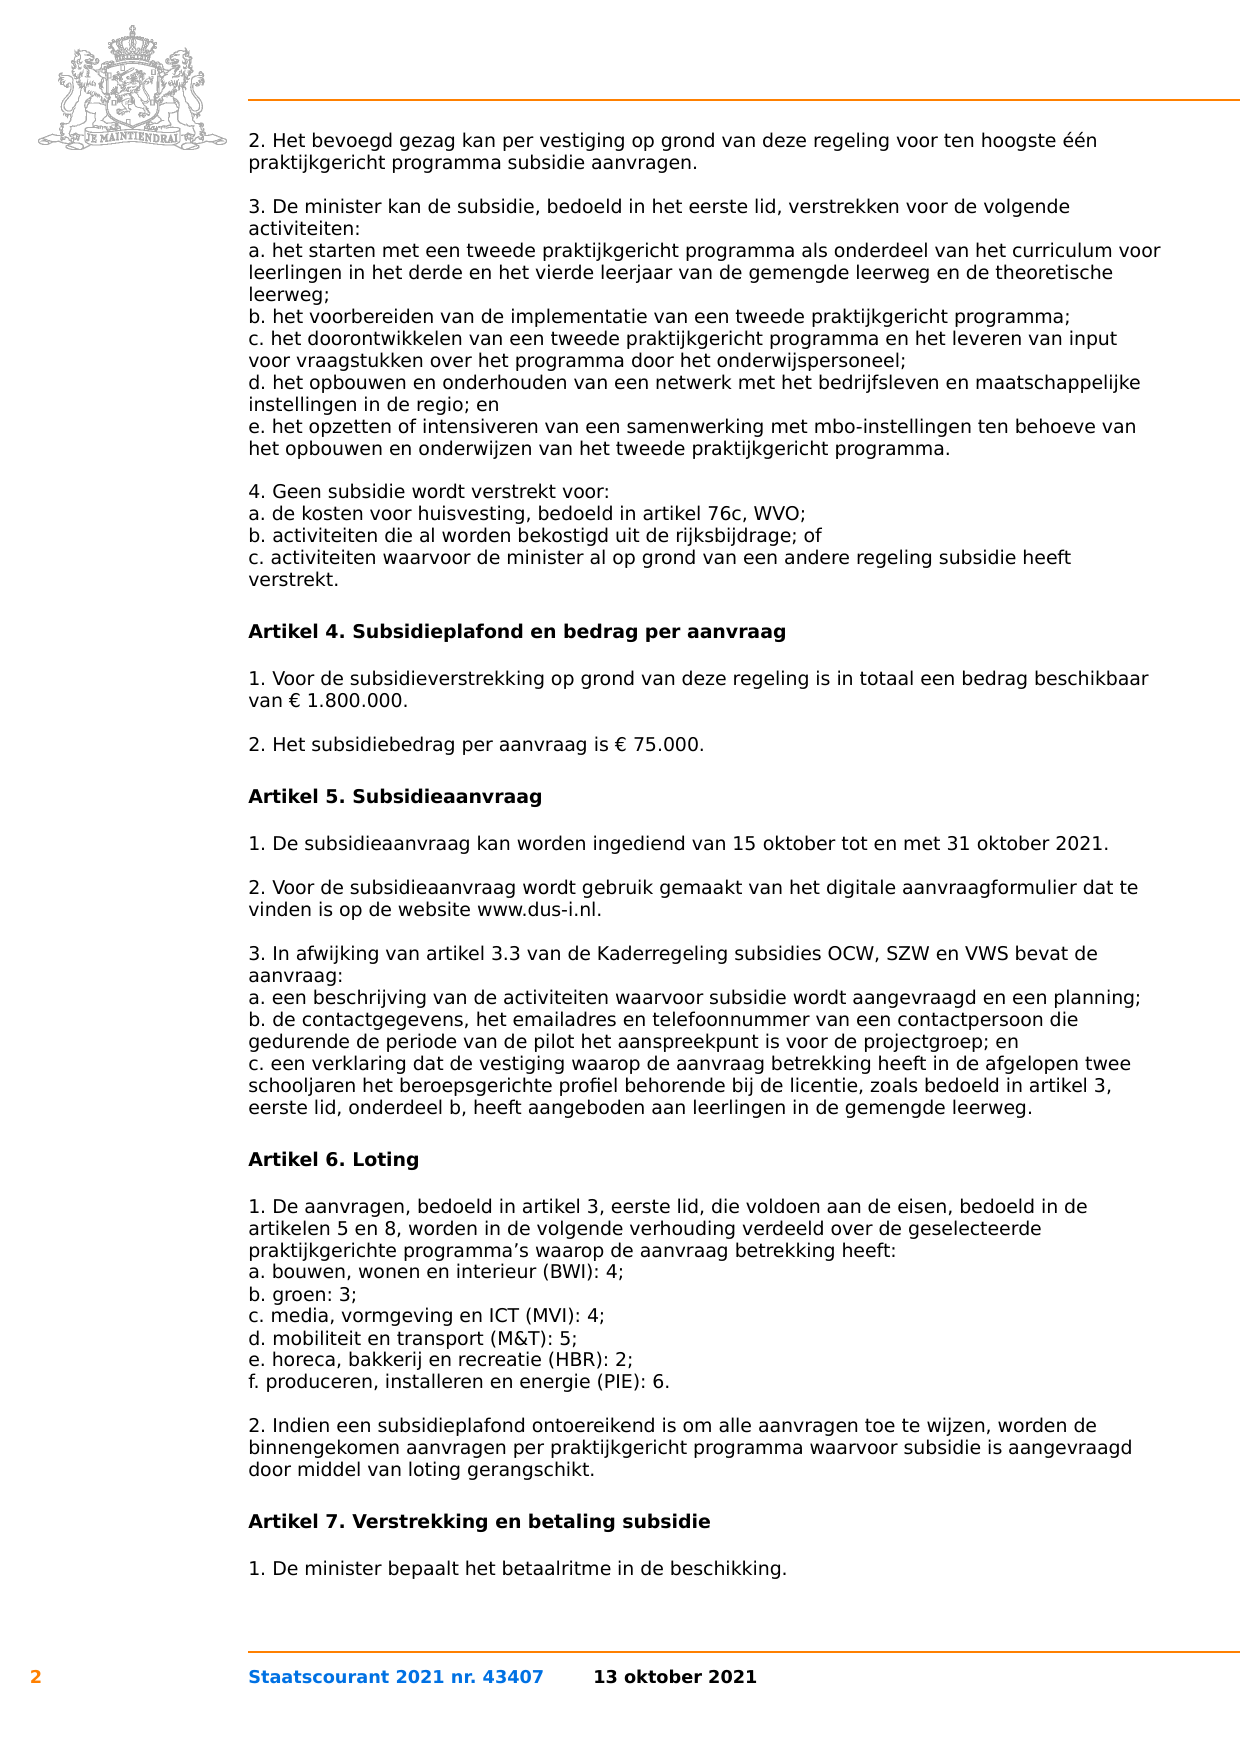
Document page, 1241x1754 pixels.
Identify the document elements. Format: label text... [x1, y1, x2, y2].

text 3. In afwijking van artikel 3.3 van de Kaderregeling subsidies OCW, SZW en VWS bevat de aanvraag: [248, 943, 1163, 987]
text c. het doorontwikkelen van een tweede praktijkgericht programma en het leveren van input voor vraagstukken over het programma door het onderwijspersoneel; [248, 328, 1163, 372]
text b. het voorbereiden van de implementatie van een tweede praktijkgericht programma; [248, 306, 1163, 328]
text 1. Voor de subsidieverstrekking op grond van deze regeling is in totaal een bedrag beschikbaar van € 1.800.000. [248, 668, 1163, 712]
text b. activiteiten die al worden bekostigd uit de rijksbijdrage; of [248, 525, 1163, 547]
text 2. Het subsidiebedrag per aanvraag is € 75.000. [248, 734, 1163, 756]
text 2. Voor de subsidieaanvraag wordt gebruik gemaakt van het digitale aanvraagformulier dat te vinden is op de website www.dus-i.nl. [248, 877, 1163, 921]
text c. activiteiten waarvoor de minister al op grond van een andere regeling subsidie heeft verstrekt. [248, 547, 1163, 591]
text 2. Het bevoegd gezag kan per vestiging op grond van deze regeling voor ten hoogste één praktijkgericht programma subsidie aanvragen. [248, 130, 1163, 174]
subtitle Artikel 6. Loting [248, 1148, 1163, 1171]
text 1. De minister bepaalt het betaalritme in de beschikking. [248, 1558, 1163, 1580]
text 1. De aanvragen, bedoeld in artikel 3, eerste lid, die voldoen aan de eisen, bedoeld in de artikelen 5 en 8, worden in de volgende verhouding verdeeld over de geselecteerde praktijkgerichte programma’s waarop de aanvraag betrekking heeft: [248, 1196, 1163, 1261]
text d. het opbouwen en onderhouden van een netwerk met het bedrijfsleven en maatschappelijke instellingen in de regio; en [248, 372, 1163, 416]
text 4. Geen subsidie wordt verstrekt voor: [248, 481, 1163, 503]
text b. de contactgegevens, het emailadres en telefoonnummer van een contactpersoon die gedurende de periode van de pilot het aanspreekpunt is voor de projectgroep; en [248, 1009, 1163, 1053]
text 3. De minister kan de subsidie, bedoeld in het eerste lid, verstrekken voor de volgende activiteiten: [248, 196, 1163, 240]
text a. bouwen, wonen en interieur (BWI): 4; [248, 1261, 1163, 1283]
text 2. Indien een subsidieplafond ontoereikend is om alle aanvragen toe te wijzen, worden de binnengekomen aanvragen per praktijkgericht programma waarvoor subsidie is aangevraagd door middel van loting gerangschikt. [248, 1415, 1163, 1481]
text a. de kosten voor huisvesting, bedoeld in artikel 76c, WVO; [248, 503, 1163, 525]
subtitle Artikel 4. Subsidieplafond en bedrag per aanvraag [248, 621, 1163, 643]
picture [38, 25, 227, 150]
text a. het starten met een tweede praktijkgericht programma als onderdeel van het curriculum voor leerlingen in het derde en het vierde leerjaar van de gemengde leerweg en de theoretische leerweg; [248, 240, 1163, 306]
text e. horeca, bakkerij en recreatie (HBR): 2; [248, 1349, 1163, 1371]
subtitle Artikel 5. Subsidieaanvraag [248, 786, 1163, 808]
subtitle Artikel 7. Verstrekking en betaling subsidie [248, 1511, 1163, 1533]
text e. het opzetten of intensiveren van een samenwerking met mbo-instellingen ten behoeve van het opbouwen en onderwijzen van het tweede praktijkgericht programma. [248, 416, 1163, 459]
text b. groen: 3; [248, 1283, 1163, 1305]
text d. mobiliteit en transport (M&T): 5; [248, 1327, 1163, 1349]
text c. een verklaring dat de vestiging waarop de aanvraag betrekking heeft in de afgelopen twee schooljaren het beroepsgerichte profiel behorende bij de licentie, zoals bedoeld in artikel 3, eerste lid, onderdeel b, heeft aangeboden aan leerlingen in de gemengde leerweg. [248, 1053, 1163, 1118]
text f. produceren, installeren en energie (PIE): 6. [248, 1371, 1163, 1393]
text a. een beschrijving van de activiteiten waarvoor subsidie wordt aangevraagd en een planning; [248, 987, 1163, 1009]
text c. media, vormgeving en ICT (MVI): 4; [248, 1305, 1163, 1327]
text 1. De subsidieaanvraag kan worden ingediend van 15 oktober tot en met 31 oktober 2021. [248, 833, 1163, 855]
